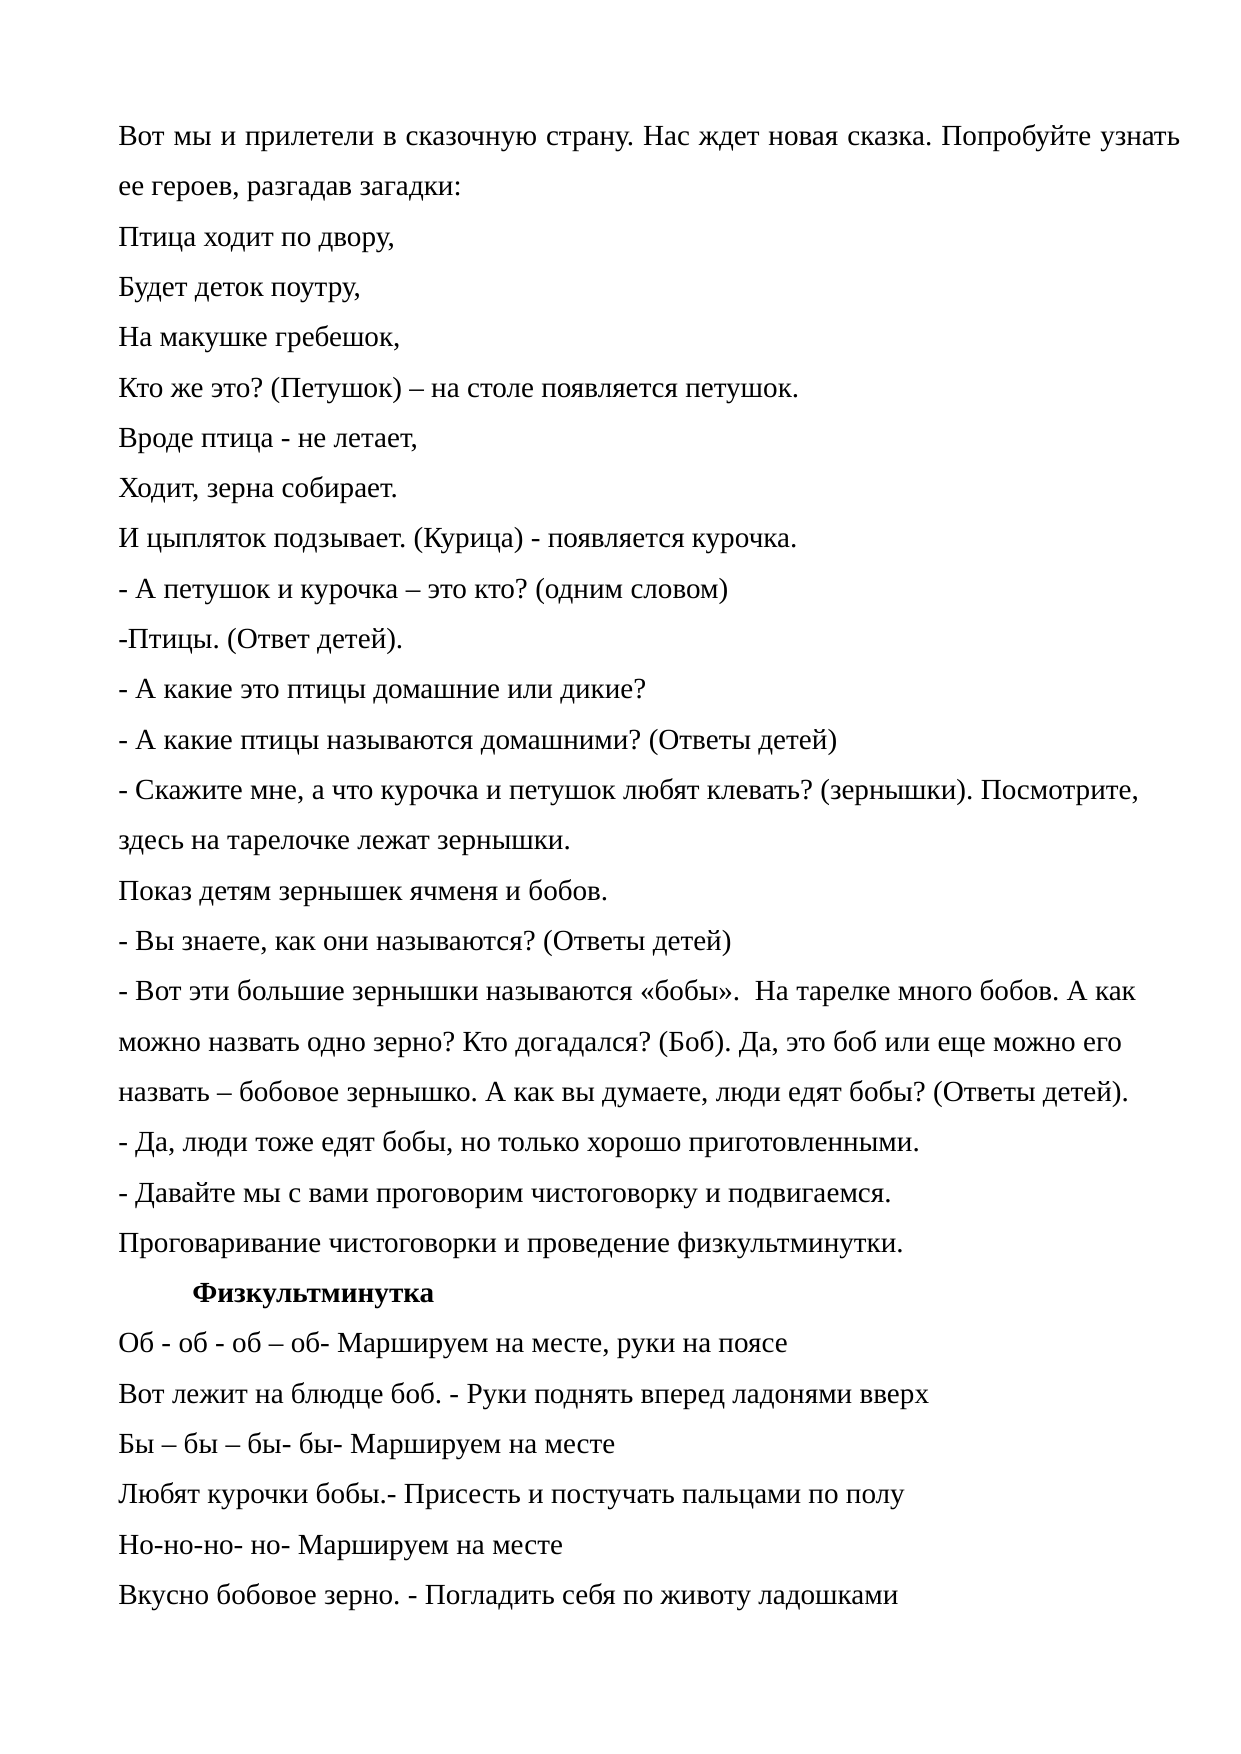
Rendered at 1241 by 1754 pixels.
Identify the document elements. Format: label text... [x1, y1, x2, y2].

text Птица ходит по двору, [118, 219, 1181, 252]
text Ходит, зерна собирает. [118, 470, 1181, 504]
text Показ детям зернышек ячменя и бобов. [118, 873, 1181, 906]
text Проговаривание чистоговорки и проведение физкультминутки. [118, 1225, 1181, 1258]
text Любят курочки бобы.- Присесть и постучать пальцами по полу [118, 1477, 1181, 1510]
text Вкусно бобовое зерно. - Погладить себя по животу ладошками [118, 1577, 1181, 1611]
text Кто же это? (Петушок) – на столе появляется петушок. [118, 370, 1181, 403]
text Будет деток поутру, [118, 269, 1181, 303]
text И цыпляток подзывает. (Курица) - появляется курочка. [118, 521, 1181, 554]
text Физкультминутка [118, 1275, 1181, 1309]
text Но-но-но- но- Маршируем на месте [118, 1527, 1181, 1560]
text - А какие птицы называются домашними? (Ответы детей) [118, 722, 1181, 755]
text - Вы знаете, как они называются? (Ответы детей) [118, 923, 1181, 957]
text -Птицы. (Ответ детей). [118, 621, 1181, 655]
text Вот мы и прилетели в сказочную страну. Нас ждет новая сказка. Попробуйте узнать ее героев, разгадав загадки: [118, 118, 1181, 202]
text Вроде птица - не летает, [118, 420, 1181, 453]
text - Давайте мы с вами проговорим чистоговорку и подвигаемся. [118, 1175, 1181, 1208]
text На макушке гребешок, [118, 319, 1181, 353]
text Вот лежит на блюдце боб. - Руки поднять вперед ладонями вверх [118, 1376, 1181, 1409]
text - Скажите мне, а что курочка и петушок любят клевать? (зернышки). Посмотрите, здесь на тарелочке лежат зернышки. [118, 772, 1181, 856]
text - А петушок и курочка – это кто? (одним словом) [118, 571, 1181, 604]
text - Вот эти большие зернышки называются «бобы». На тарелке много бобов. А как можно назвать одно зерно? Кто догадался? (Боб). Да, это боб или еще можно его назвать – бобовое зернышко. А как вы думаете, люди едят бобы? (Ответы детей). [118, 973, 1181, 1108]
text Бы – бы – бы- бы- Маршируем на месте [118, 1426, 1181, 1460]
text - А какие это птицы домашние или дикие? [118, 672, 1181, 705]
text - Да, люди тоже едят бобы, но только хорошо приготовленными. [118, 1124, 1181, 1158]
text Об - об - об – об- Маршируем на месте, руки на поясе [118, 1326, 1181, 1359]
